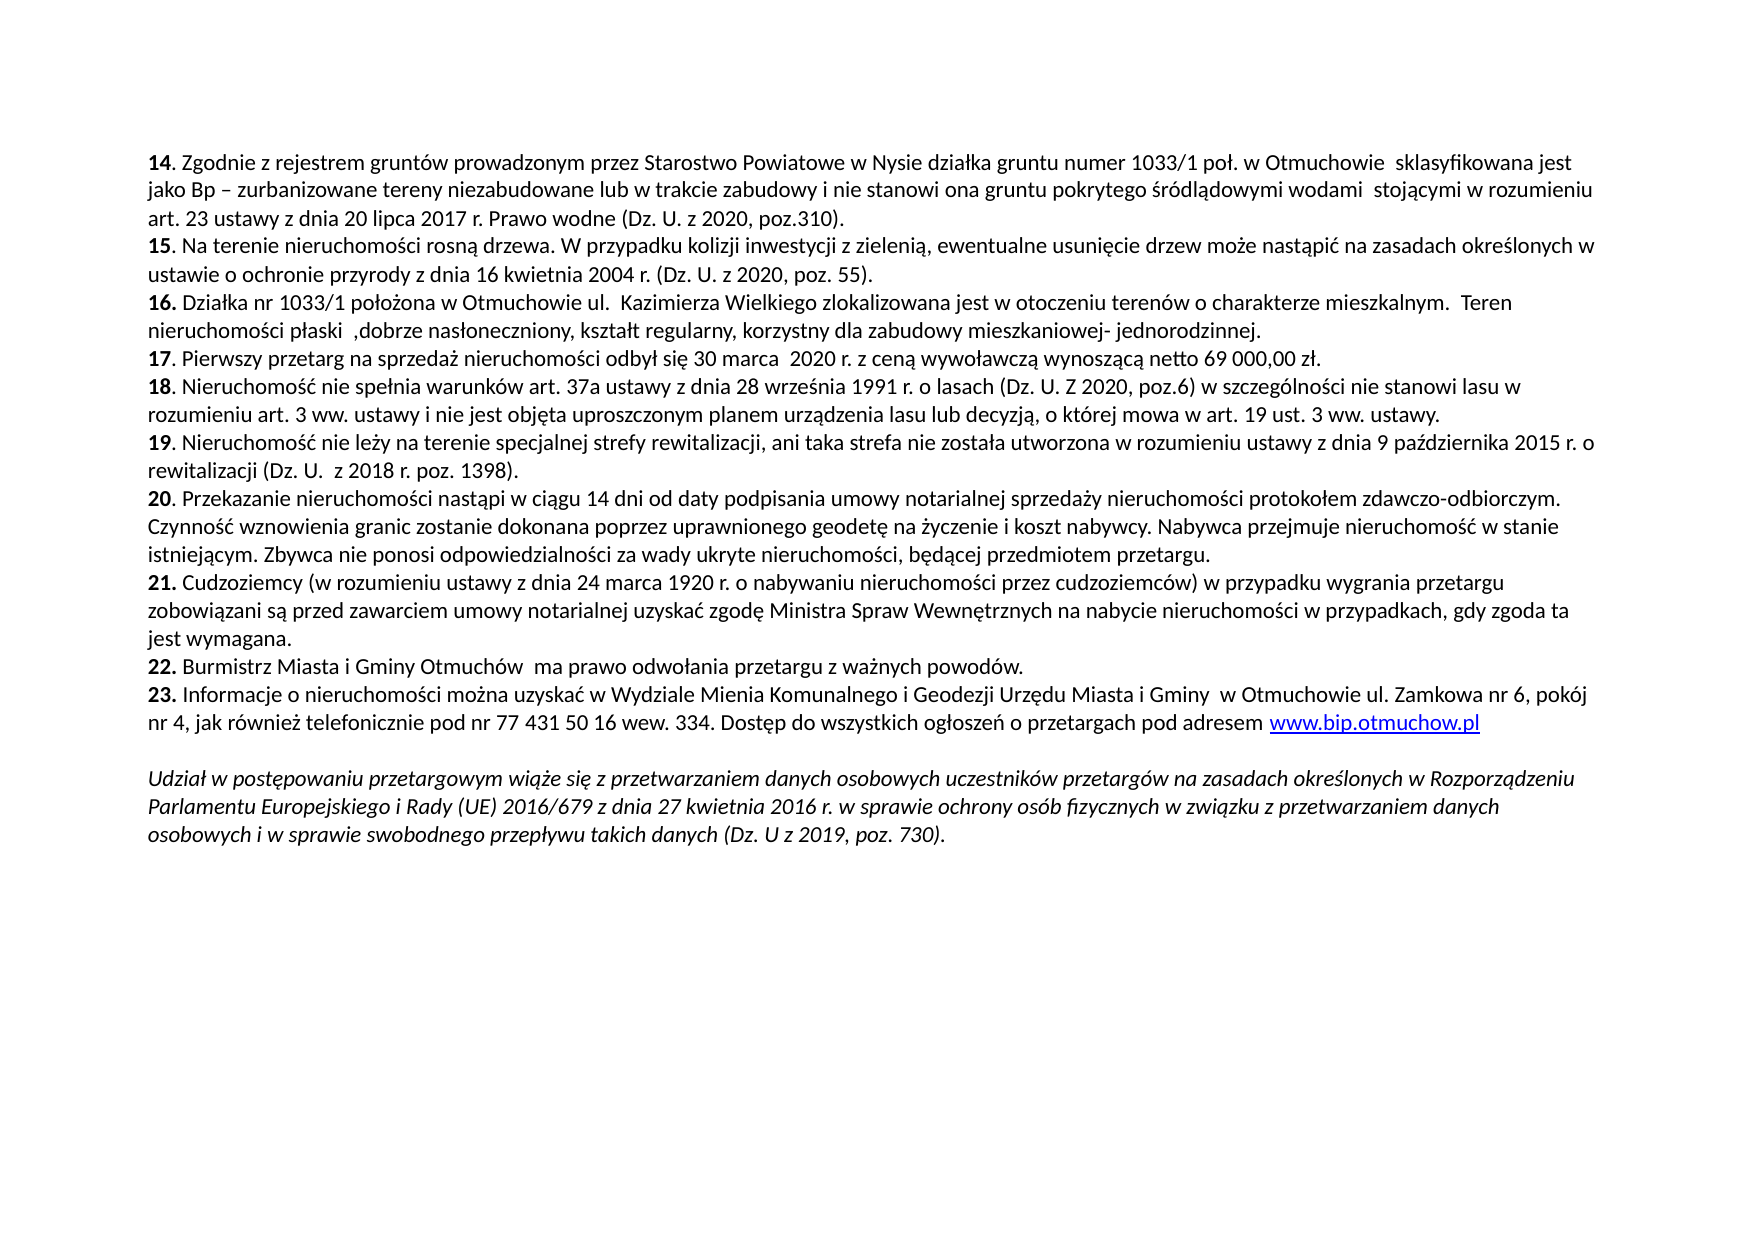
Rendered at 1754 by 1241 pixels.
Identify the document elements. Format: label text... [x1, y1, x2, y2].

text 15. Na terenie nieruchomości rosną drzewa. W przypadku kolizji inwestycji z zielenią, ewentualne usunięcie drzew może nastąpić na zasadach określonych w ustawie o ochronie przyrody z dnia 16 kwietnia 2004 r. (Dz. U. z 2020, poz. 55). [148, 232, 1606, 288]
text 23. Informacje o nieruchomości można uzyskać w Wydziale Mienia Komunalnego i Geodezji Urzędu Miasta i Gminy w Otmuchowie ul. Zamkowa nr 6, pokój nr 4, jak również telefonicznie pod nr 77 431 50 16 wew. 334. Dostęp do wszystkich ogłoszeń o przetargach pod adresem www.bip.otmuchow.pl [148, 680, 1606, 736]
text Udział w postępowaniu przetargowym wiąże się z przetwarzaniem danych osobowych uczestników przetargów na zasadach określonych w Rozporządzeniu Parlamentu Europejskiego i Rady (UE) 2016/679 z dnia 27 kwietnia 2016 r. w sprawie ochrony osób fizycznych w związku z przetwarzaniem danych osobowych i w sprawie swobodnego przepływu takich danych (Dz. U z 2019, poz. 730). [148, 764, 1606, 848]
text 14. Zgodnie z rejestrem gruntów prowadzonym przez Starostwo Powiatowe w Nysie działka gruntu numer 1033/1 poł. w Otmuchowie sklasyfikowana jest jako Bp – zurbanizowane tereny niezabudowane lub w trakcie zabudowy i nie stanowi ona gruntu pokrytego śródlądowymi wodami stojącymi w rozumieniu art. 23 ustawy z dnia 20 lipca 2017 r. Prawo wodne (Dz. U. z 2020, poz.310). [148, 148, 1606, 232]
text 19. Nieruchomość nie leży na terenie specjalnej strefy rewitalizacji, ani taka strefa nie została utworzona w rozumieniu ustawy z dnia 9 października 2015 r. o rewitalizacji (Dz. U. z 2018 r. poz. 1398). [148, 428, 1606, 484]
text 16. Działka nr 1033/1 położona w Otmuchowie ul. Kazimierza Wielkiego zlokalizowana jest w otoczeniu terenów o charakterze mieszkalnym. Teren nieruchomości płaski ,dobrze nasłoneczniony, kształt regularny, korzystny dla zabudowy mieszkaniowej- jednorodzinnej. [148, 288, 1606, 344]
text 21. Cudzoziemcy (w rozumieniu ustawy z dnia 24 marca 1920 r. o nabywaniu nieruchomości przez cudzoziemców) w przypadku wygrania przetargu zobowiązani są przed zawarciem umowy notarialnej uzyskać zgodę Ministra Spraw Wewnętrznych na nabycie nieruchomości w przypadkach, gdy zgoda ta jest wymagana. [148, 568, 1606, 652]
text 17. Pierwszy przetarg na sprzedaż nieruchomości odbył się 30 marca 2020 r. z ceną wywoławczą wynoszącą netto 69 000,00 zł. [148, 344, 1606, 372]
text 20. Przekazanie nieruchomości nastąpi w ciągu 14 dni od daty podpisania umowy notarialnej sprzedaży nieruchomości protokołem zdawczo-odbiorczym. Czynność wznowienia granic zostanie dokonana poprzez uprawnionego geodetę na życzenie i koszt nabywcy. Nabywca przejmuje nieruchomość w stanie istniejącym. Zbywca nie ponosi odpowiedzialności za wady ukryte nieruchomości, będącej przedmiotem przetargu. [148, 484, 1606, 568]
text 18. Nieruchomość nie spełnia warunków art. 37a ustawy z dnia 28 września 1991 r. o lasach (Dz. U. Z 2020, poz.6) w szczególności nie stanowi lasu w rozumieniu art. 3 ww. ustawy i nie jest objęta uproszczonym planem urządzenia lasu lub decyzją, o której mowa w art. 19 ust. 3 ww. ustawy. [148, 372, 1606, 428]
text 22. Burmistrz Miasta i Gminy Otmuchów ma prawo odwołania przetargu z ważnych powodów. [148, 652, 1606, 680]
